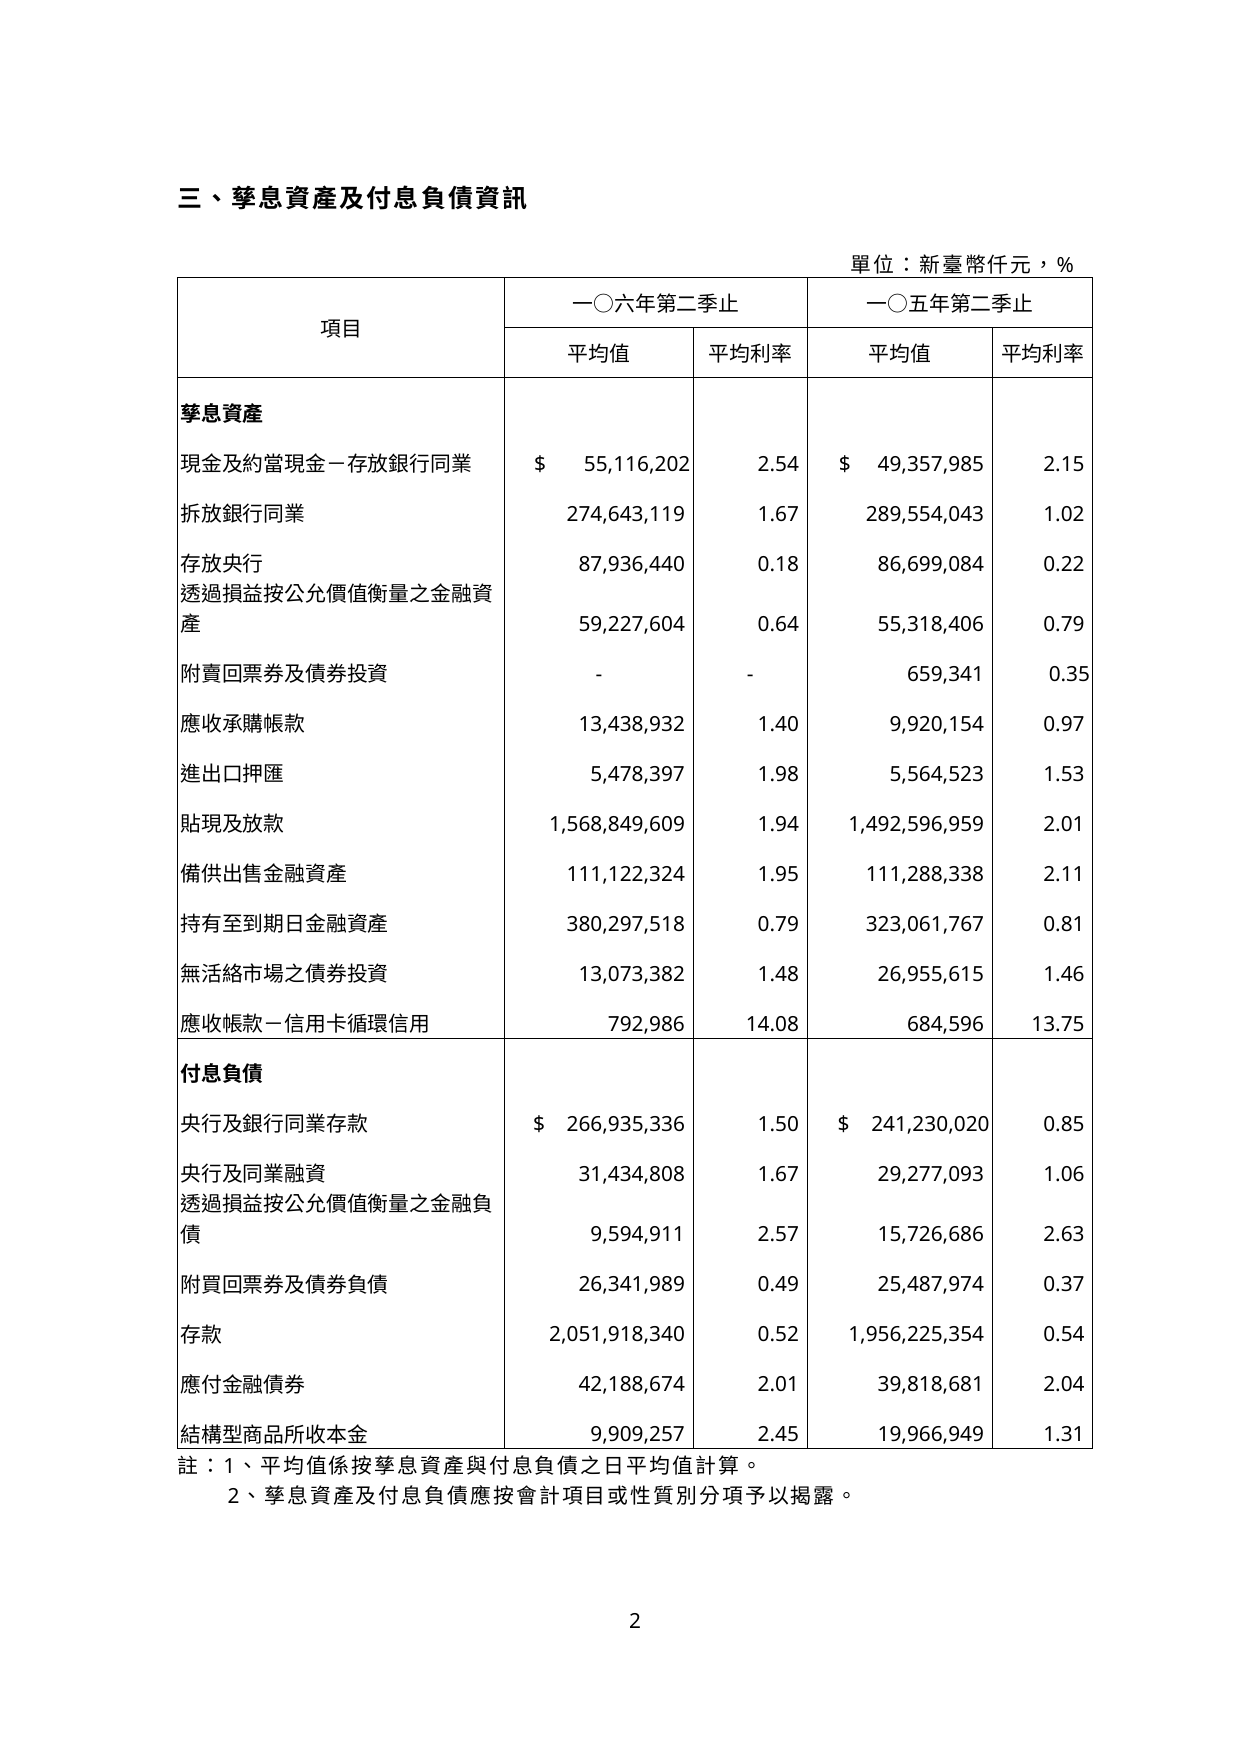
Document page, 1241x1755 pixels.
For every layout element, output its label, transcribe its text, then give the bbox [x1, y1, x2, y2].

table_cell 13.75 [993, 988, 1092, 1038]
table_cell 1.31 [993, 1398, 1092, 1448]
table_cell 13,438,932 [505, 688, 693, 738]
text 2、孳息資產及付息負債應按會計項目或性質別分項予以揭露。 [227, 1479, 1093, 1510]
table_cell 2,051,918,340 [505, 1298, 693, 1348]
table_cell 付息負債 [178, 1039, 504, 1088]
table_cell 26,341,989 [505, 1248, 693, 1298]
table_cell 25,487,974 [808, 1248, 992, 1298]
table_cell 9,594,911 [505, 1188, 693, 1248]
table_cell 現金及約當現金－存放銀行同業 [178, 427, 504, 477]
table_cell $ 55,116,202 [505, 427, 693, 477]
table_cell 附賣回票券及債券投資 [178, 638, 504, 688]
table_cell 結構型商品所收本金 [178, 1398, 504, 1448]
table_cell 5,478,397 [505, 738, 693, 788]
table_cell 0.79 [993, 577, 1092, 638]
table_cell 59,227,604 [505, 577, 693, 638]
table_cell 29,277,093 [808, 1138, 992, 1188]
table_cell [694, 1039, 807, 1088]
table_cell 19,966,949 [808, 1398, 992, 1448]
table_cell 0.35 [993, 638, 1092, 688]
table_cell [808, 378, 992, 427]
table_cell 透過損益按公允價值衡量之金融負債 [178, 1188, 504, 1248]
table_cell - [505, 638, 693, 688]
table_cell 111,122,324 [505, 838, 693, 888]
table_cell 111,288,338 [808, 838, 992, 888]
table_cell - [694, 638, 807, 688]
table_cell 26,955,615 [808, 938, 992, 988]
table_cell 1.67 [694, 477, 807, 527]
table_cell 孳息資產 [178, 378, 504, 427]
table_cell 0.22 [993, 527, 1092, 577]
table_cell 無活絡市場之債券投資 [178, 938, 504, 988]
table_cell 備供出售金融資產 [178, 838, 504, 888]
table_cell 2.45 [694, 1398, 807, 1448]
table_cell 9,920,154 [808, 688, 992, 738]
table_cell 0.97 [993, 688, 1092, 738]
table_cell 1.98 [694, 738, 807, 788]
table_cell 323,061,767 [808, 888, 992, 938]
table_cell 0.18 [694, 527, 807, 577]
table_cell 應付金融債券 [178, 1348, 504, 1398]
table_cell 附買回票券及債券負債 [178, 1248, 504, 1298]
table_cell $ 49,357,985 [808, 427, 992, 477]
table_cell 平均利率 [694, 328, 807, 377]
table_cell 86,699,084 [808, 527, 992, 577]
table_cell 1.40 [694, 688, 807, 738]
table_cell 0.52 [694, 1298, 807, 1348]
table_cell 1.06 [993, 1138, 1092, 1188]
table_cell 1.95 [694, 838, 807, 888]
text 三、孳息資產及付息負債資訊 [177, 177, 1093, 215]
table_cell 1.67 [694, 1138, 807, 1188]
table_cell 0.37 [993, 1248, 1092, 1298]
table_cell [993, 1039, 1092, 1088]
table_cell 1,568,849,609 [505, 788, 693, 838]
table_cell 貼現及放款 [178, 788, 504, 838]
table_cell [808, 1039, 992, 1088]
table_cell 存款 [178, 1298, 504, 1348]
table_cell 13,073,382 [505, 938, 693, 988]
table_cell 2.11 [993, 838, 1092, 888]
table_cell 2.57 [694, 1188, 807, 1248]
table_cell 659,341 [808, 638, 992, 688]
table_cell 792,986 [505, 988, 693, 1038]
table_cell 央行及同業融資 [178, 1138, 504, 1188]
table_cell 持有至到期日金融資產 [178, 888, 504, 938]
table_cell 42,188,674 [505, 1348, 693, 1398]
table_cell 1.50 [694, 1088, 807, 1138]
table_header 一○六年第二季止 [505, 278, 807, 327]
table_cell 5,564,523 [808, 738, 992, 788]
table_cell 平均利率 [993, 328, 1092, 377]
table_cell [505, 1039, 693, 1088]
table_cell 透過損益按公允價值衡量之金融資產 [178, 577, 504, 638]
table_cell 0.79 [694, 888, 807, 938]
table_cell 2.01 [694, 1348, 807, 1398]
table_cell 存放央行 [178, 527, 504, 577]
table_cell 2.01 [993, 788, 1092, 838]
table_cell 0.49 [694, 1248, 807, 1298]
table_cell 平均值 [808, 328, 992, 377]
table_cell [993, 378, 1092, 427]
table_cell 14.08 [694, 988, 807, 1038]
table_cell 1,492,596,959 [808, 788, 992, 838]
table_cell 應收帳款－信用卡循環信用 [178, 988, 504, 1038]
text 註：1、平均值係按孳息資產與付息負債之日平均值計算。 [177, 1449, 1049, 1479]
text 單位：新臺幣仟元，% [177, 252, 1074, 277]
table_cell 87,936,440 [505, 527, 693, 577]
table_cell 2.54 [694, 427, 807, 477]
table_cell 684,596 [808, 988, 992, 1038]
table_cell 39,818,681 [808, 1348, 992, 1398]
table_cell 1.02 [993, 477, 1092, 527]
table_cell 289,554,043 [808, 477, 992, 527]
table_cell 央行及銀行同業存款 [178, 1088, 504, 1138]
table_cell 1.94 [694, 788, 807, 838]
table_cell 274,643,119 [505, 477, 693, 527]
table_cell 應收承購帳款 [178, 688, 504, 738]
table_cell 0.81 [993, 888, 1092, 938]
table_cell 1.46 [993, 938, 1092, 988]
table_cell 2.63 [993, 1188, 1092, 1248]
table_cell [505, 378, 693, 427]
table_cell 380,297,518 [505, 888, 693, 938]
table_cell $ 241,230,020 [808, 1088, 992, 1138]
table_cell 拆放銀行同業 [178, 477, 504, 527]
table_cell [694, 378, 807, 427]
table_cell 9,909,257 [505, 1398, 693, 1448]
table_cell 1,956,225,354 [808, 1298, 992, 1348]
table_cell 31,434,808 [505, 1138, 693, 1188]
table_cell 2.04 [993, 1348, 1092, 1398]
table_cell 15,726,686 [808, 1188, 992, 1248]
table_cell 1.53 [993, 738, 1092, 788]
table_cell 55,318,406 [808, 577, 992, 638]
table_cell 2.15 [993, 427, 1092, 477]
table_cell 平均值 [505, 328, 693, 377]
table_cell 0.64 [694, 577, 807, 638]
table_cell 進出口押匯 [178, 738, 504, 788]
table_cell 0.54 [993, 1298, 1092, 1348]
table_cell $ 266,935,336 [505, 1088, 693, 1138]
table_header 項目 [178, 278, 504, 377]
table_cell 0.85 [993, 1088, 1092, 1138]
table_cell 1.48 [694, 938, 807, 988]
table_header 一○五年第二季止 [808, 278, 1092, 327]
